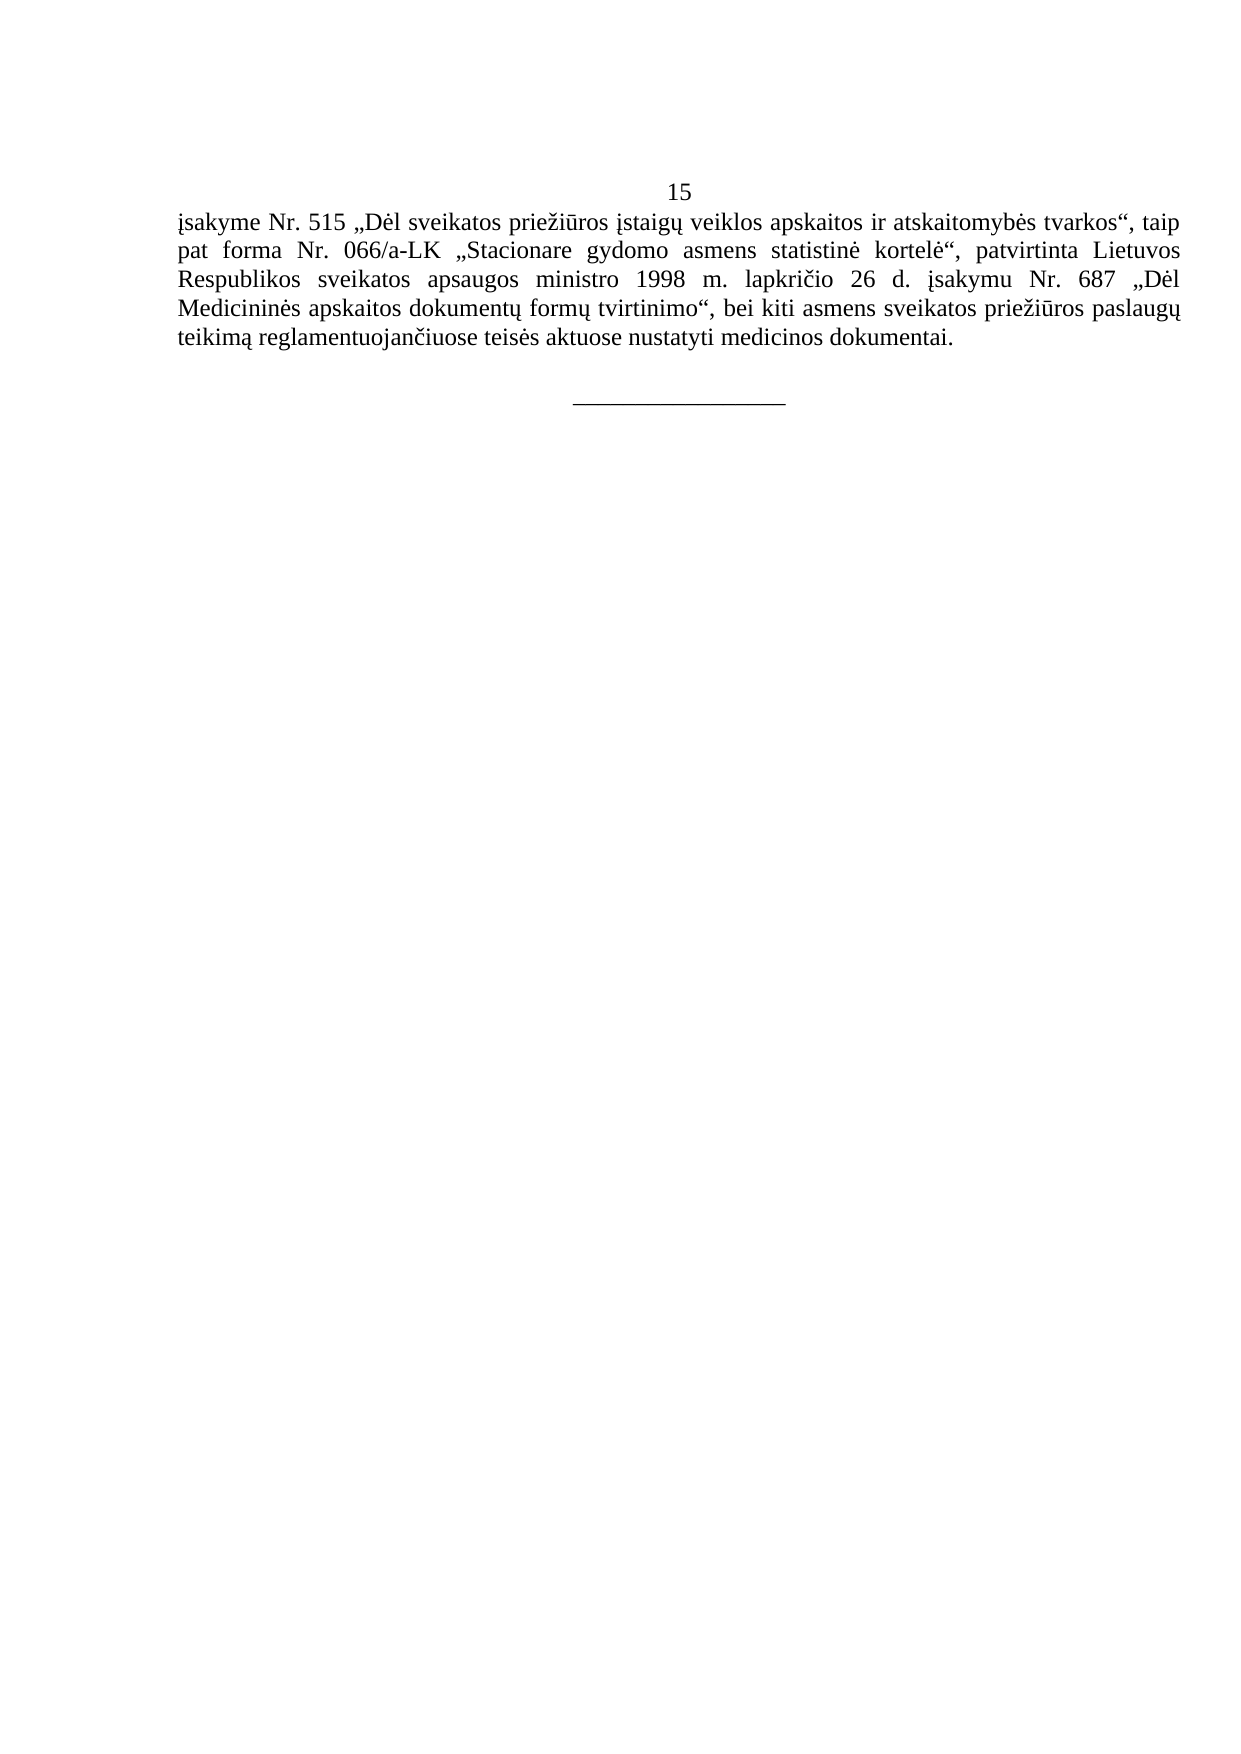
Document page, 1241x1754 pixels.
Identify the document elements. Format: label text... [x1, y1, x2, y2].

text įsakyme Nr. 515 „Dėl sveikatos priežiūros įstaigų veiklos apskaitos ir atskaitomybės tvarkos“, taip pat forma Nr. 066/a-LK „Stacionare gydomo asmens statistinė kortelė“, patvirtinta Lietuvos Respublikos sveikatos apsaugos ministro 1998 m. lapkričio 26 d. įsakymu Nr. 687 „Dėl Medicininės apskaitos dokumentų formų tvirtinimo“, bei kiti asmens sveikatos priežiūros paslaugų teikimą reglamentuojančiuose teisės aktuose nustatyti medicinos dokumentai. [177, 207, 1181, 350]
text _________________ [177, 379, 1181, 408]
